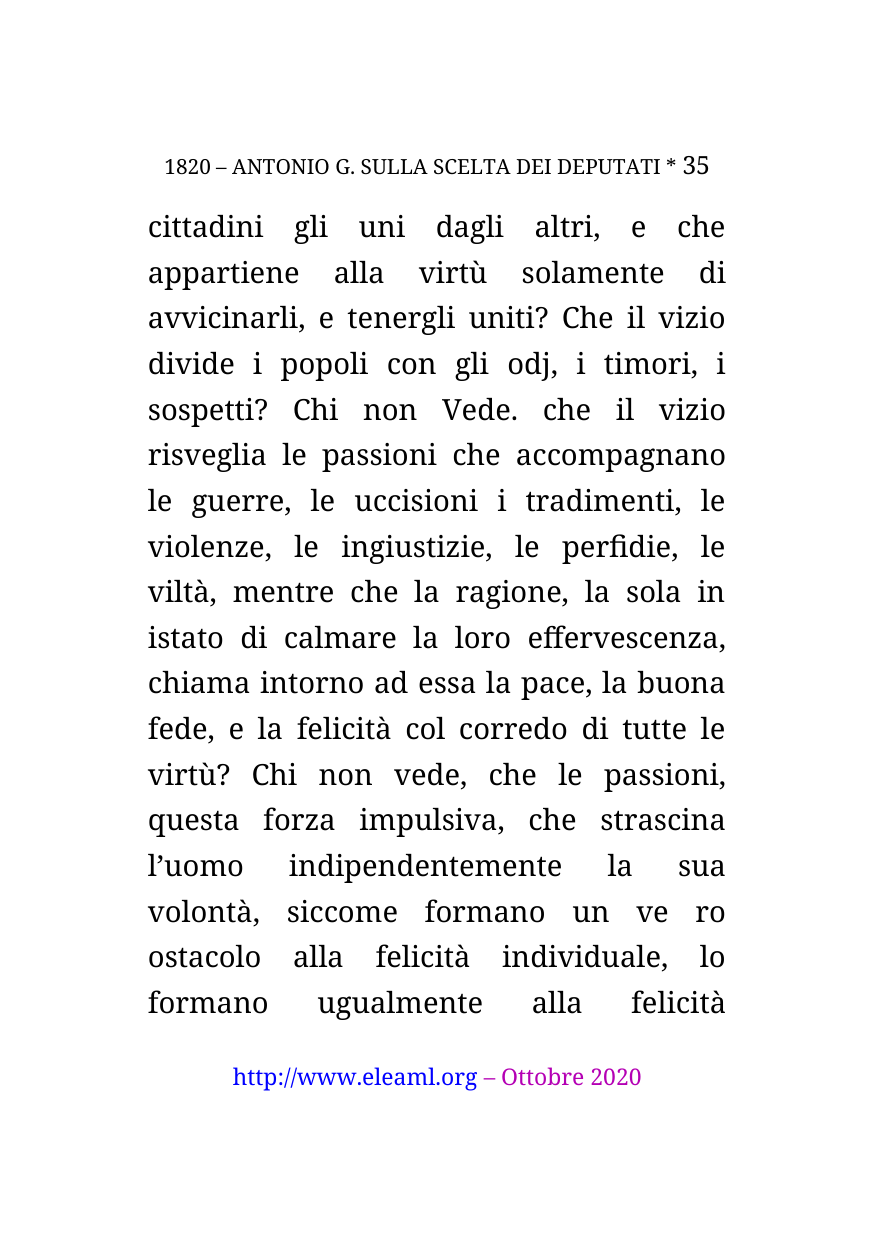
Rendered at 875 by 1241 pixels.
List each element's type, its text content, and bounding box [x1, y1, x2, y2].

text cittadini gli uni dagli altri, e che appartiene alla virtù solamente di avvicinarli, e tenergli uniti? Che il vizio divide i popoli con gli odj, i timori, i sospetti? Chi non Vede. che il vizio risveglia le passioni che accompagnano le guerre, le uccisioni i tradimenti, le violenze, le ingiustizie, le perfidie, le viltà, mentre che la ragione, la sola in istato di calmare la loro effervescenza, chiama intorno ad essa la pace, la buona fede, e la felicità col corredo di tutte le virtù? Chi non vede, che le passioni, questa forza impulsiva, che strascina l’uomo indipendentemente la sua volontà, siccome formano un ve ro ostacolo alla felicità individuale, lo formano ugualmente alla felicità [148, 207, 726, 1022]
